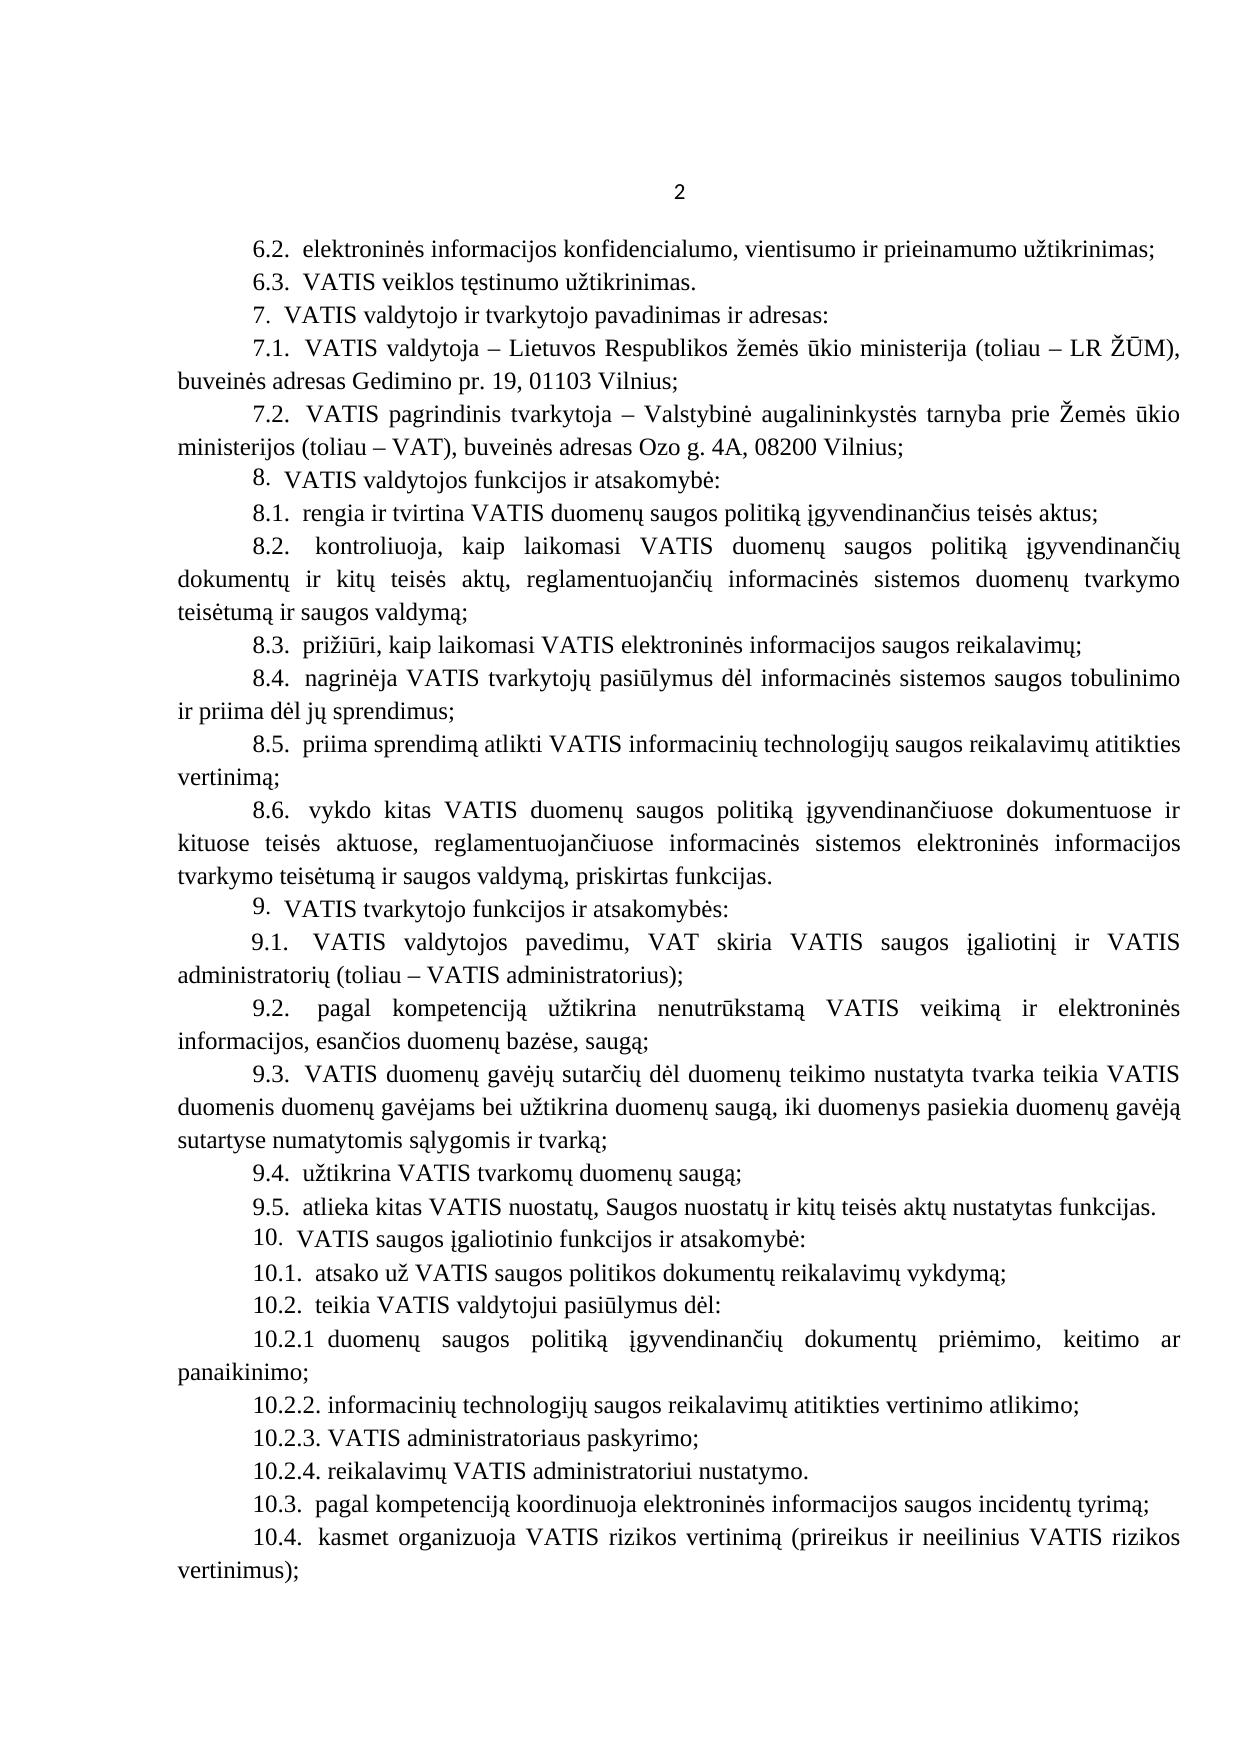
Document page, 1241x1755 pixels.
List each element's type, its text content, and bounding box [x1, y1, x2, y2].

text 9.2. pagal kompetenciją užtikrina nenutrūkstamą VATIS veikimą ir elektroninės informacijos, esančios duomenų bazėse, saugą; [177, 993, 1181, 1055]
text 7.1. VATIS valdytoja – Lietuvos Respublikos žemės ūkio ministerija (toliau – LR ŽŪM), buveinės adresas Gedimino pr. 19, 01103 Vilnius; [177, 333, 1181, 395]
text VATIS saugos įgaliotinio funkcijos ir atsakomybė: [177, 1224, 1181, 1253]
text 10.1. atsako už VATIS saugos politikos dokumentų reikalavimų vykdymą; [177, 1258, 1181, 1286]
text 10.2.4. reikalavimų VATIS administratoriui nustatymo. [177, 1456, 1181, 1484]
text 8.1. rengia ir tvirtina VATIS duomenų saugos politiką įgyvendinančius teisės aktus; [177, 498, 1181, 527]
text 6.3. VATIS veiklos tęstinumo užtikrinimas. [177, 267, 1181, 296]
text 7.2. VATIS pagrindinis tvarkytoja – Valstybinė augalininkystės tarnyba prie Žemės ūkio ministerijos (toliau – VAT), buveinės adresas Ozo g. 4A, 08200 Vilnius; [177, 399, 1181, 461]
text VATIS valdytojos funkcijos ir atsakomybė: [177, 465, 1181, 494]
text 8.2. kontroliuoja, kaip laikomasi VATIS duomenų saugos politiką įgyvendinančių dokumentų ir kitų teisės aktų, reglamentuojančių informacinės sistemos duomenų tvarkymo teisėtumą ir saugos valdymą; [177, 531, 1181, 626]
text 9.3. VATIS duomenų gavėjų sutarčių dėl duomenų teikimo nustatyta tvarka teikia VATIS duomenis duomenų gavėjams bei užtikrina duomenų saugą, iki duomenys pasiekia duomenų gavėją sutartyse numatytomis sąlygomis ir tvarką; [177, 1059, 1181, 1154]
text 8.3. prižiūri, kaip laikomasi VATIS elektroninės informacijos saugos reikalavimų; [177, 630, 1181, 659]
text 6.2. elektroninės informacijos konfidencialumo, vientisumo ir prieinamumo užtikrinimas; [177, 234, 1181, 263]
text 10.2. teikia VATIS valdytojui pasiūlymus dėl: [177, 1291, 1181, 1319]
text 10.2.2. informacinių technologijų saugos reikalavimų atitikties vertinimo atlikimo; [177, 1390, 1181, 1418]
text VATIS valdytojo ir tvarkytojo pavadinimas ir adresas: [177, 300, 1181, 329]
text 8.5. priima sprendimą atlikti VATIS informacinių technologijų saugos reikalavimų atitikties vertinimą; [177, 729, 1181, 791]
text 9.4. užtikrina VATIS tvarkomų duomenų saugą; [177, 1158, 1181, 1187]
text 8.6. vykdo kitas VATIS duomenų saugos politiką įgyvendinančiuose dokumentuose ir kituose teisės aktuose, reglamentuojančiuose informacinės sistemos elektroninės informacijos tvarkymo teisėtumą ir saugos valdymą, priskirtas funkcijas. [177, 795, 1181, 890]
text 9.5. atlieka kitas VATIS nuostatų, Saugos nuostatų ir kitų teisės aktų nustatytas funkcijas. [177, 1192, 1181, 1220]
text 8.4. nagrinėja VATIS tvarkytojų pasiūlymus dėl informacinės sistemos saugos tobulinimo ir priima dėl jų sprendimus; [177, 663, 1181, 725]
text 10.4. kasmet organizuoja VATIS rizikos vertinimą (prireikus ir neeilinius VATIS rizikos vertinimus); [177, 1522, 1181, 1583]
text 9.1. VATIS valdytojos pavedimu, VAT skiria VATIS saugos įgaliotinį ir VATIS administratorių (toliau – VATIS administratorius); [177, 927, 1181, 989]
text 10.2.3. VATIS administratoriaus paskyrimo; [177, 1423, 1181, 1451]
text 10.2.1 duomenų saugos politiką įgyvendinančių dokumentų priėmimo, keitimo ar panaikinimo; [177, 1324, 1181, 1385]
text VATIS tvarkytojo funkcijos ir atsakomybės: [177, 894, 1181, 923]
text 10.3. pagal kompetenciją koordinuoja elektroninės informacijos saugos incidentų tyrimą; [177, 1489, 1181, 1517]
